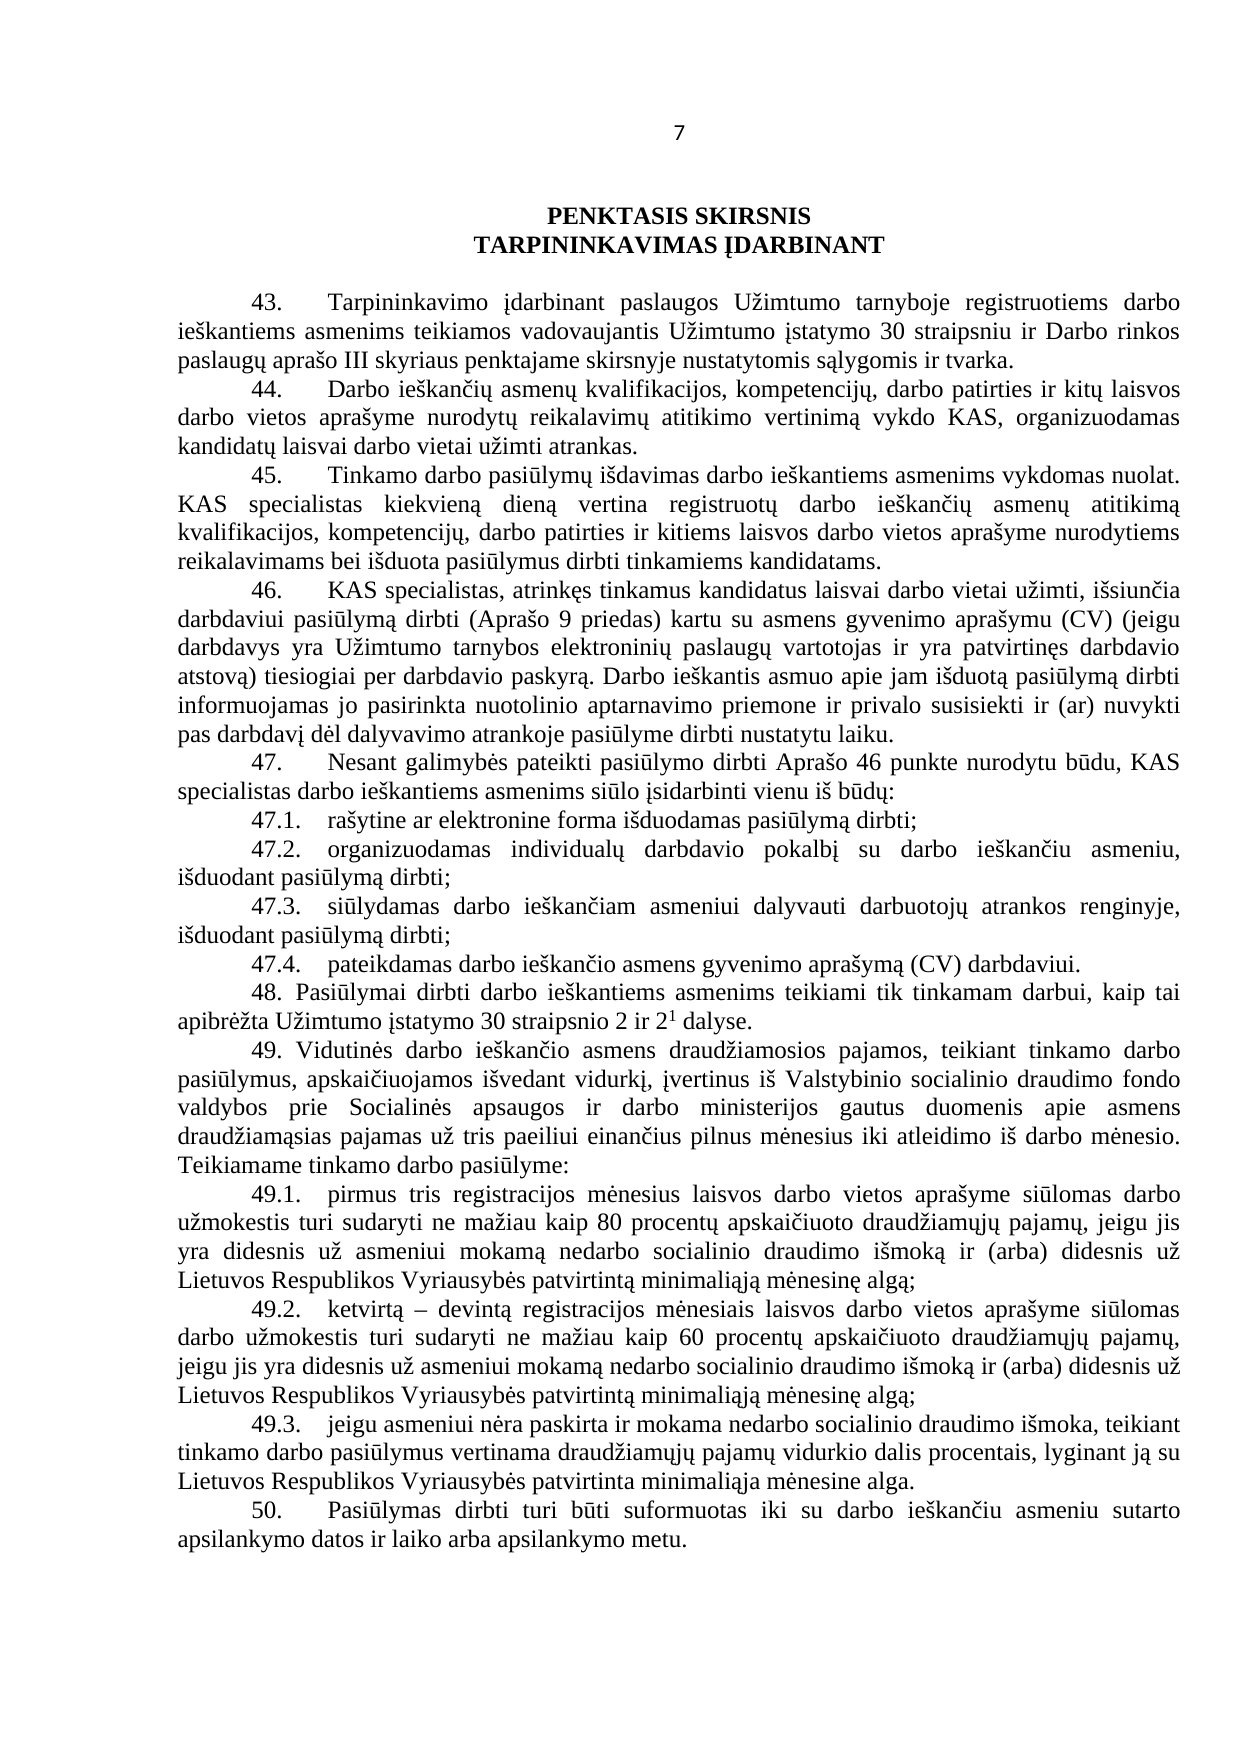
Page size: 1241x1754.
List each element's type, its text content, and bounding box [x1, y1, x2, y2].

text 45. Tinkamo darbo pasiūlymų išdavimas darbo ieškantiems asmenims vykdomas nuolat. KAS specialistas kiekvieną dieną vertina registruotų darbo ieškančių asmenų atitikimą kvalifikacijos, kompetencijų, darbo patirties ir kitiems laisvos darbo vietos aprašyme nurodytiems reikalavimams bei išduota pasiūlymus dirbti tinkamiems kandidatams. [177, 460, 1181, 575]
text TARPININKAVIMAS ĮDARBINANT [177, 230, 1181, 259]
text 48. Pasiūlymai dirbti darbo ieškantiems asmenims teikiami tik tinkamam darbui, kaip tai apibrėžta Užimtumo įstatymo 30 straipsnio 2 ir 21 dalyse. [177, 977, 1181, 1035]
text 44. Darbo ieškančių asmenų kvalifikacijos, kompetencijų, darbo patirties ir kitų laisvos darbo vietos aprašyme nurodytų reikalavimų atitikimo vertinimą vykdo KAS, organizuodamas kandidatų laisvai darbo vietai užimti atrankas. [177, 374, 1181, 460]
text 50. Pasiūlymas dirbti turi būti suformuotas iki su darbo ieškančiu asmeniu sutarto apsilankymo datos ir laiko arba apsilankymo metu. [177, 1495, 1181, 1552]
text 46. KAS specialistas, atrinkęs tinkamus kandidatus laisvai darbo vietai užimti, išsiunčia darbdaviui pasiūlymą dirbti (Aprašo 9 priedas) kartu su asmens gyvenimo aprašymu (CV) (jeigu darbdavys yra Užimtumo tarnybos elektroninių paslaugų vartotojas ir yra patvirtinęs darbdavio atstovą) tiesiogiai per darbdavio paskyrą. Darbo ieškantis asmuo apie jam išduotą pasiūlymą dirbti informuojamas jo pasirinkta nuotolinio aptarnavimo priemone ir privalo susisiekti ir (ar) nuvykti pas darbdavį dėl dalyvavimo atrankoje pasiūlyme dirbti nustatytu laiku. [177, 575, 1181, 747]
text 47.4. pateikdamas darbo ieškančio asmens gyvenimo aprašymą (CV) darbdaviui. [177, 949, 1181, 977]
text 47.2. organizuodamas individualų darbdavio pokalbį su darbo ieškančiu asmeniu, išduodant pasiūlymą dirbti; [177, 834, 1181, 891]
text 43. Tarpininkavimo įdarbinant paslaugos Užimtumo tarnyboje registruotiems darbo ieškantiems asmenims teikiamos vadovaujantis Užimtumo įstatymo 30 straipsniu ir Darbo rinkos paslaugų aprašo III skyriaus penktajame skirsnyje nustatytomis sąlygomis ir tvarka. [177, 287, 1181, 374]
text 49.1. pirmus tris registracijos mėnesius laisvos darbo vietos aprašyme siūlomas darbo užmokestis turi sudaryti ne mažiau kaip 80 procentų apskaičiuoto draudžiamųjų pajamų, jeigu jis yra didesnis už asmeniui mokamą nedarbo socialinio draudimo išmoką ir (arba) didesnis už Lietuvos Respublikos Vyriausybės patvirtintą minimaliąją mėnesinę algą; [177, 1179, 1181, 1294]
text 49.2. ketvirtą – devintą registracijos mėnesiais laisvos darbo vietos aprašyme siūlomas darbo užmokestis turi sudaryti ne mažiau kaip 60 procentų apskaičiuoto draudžiamųjų pajamų, jeigu jis yra didesnis už asmeniui mokamą nedarbo socialinio draudimo išmoką ir (arba) didesnis už Lietuvos Respublikos Vyriausybės patvirtintą minimaliąją mėnesinę algą; [177, 1294, 1181, 1409]
text 47.3. siūlydamas darbo ieškančiam asmeniui dalyvauti darbuotojų atrankos renginyje, išduodant pasiūlymą dirbti; [177, 891, 1181, 949]
text 47.1. rašytine ar elektronine forma išduodamas pasiūlymą dirbti; [177, 805, 1181, 834]
text 47. Nesant galimybės pateikti pasiūlymo dirbti Aprašo 46 punkte nurodytu būdu, KAS specialistas darbo ieškantiems asmenims siūlo įsidarbinti vienu iš būdų: [177, 747, 1181, 805]
text 49. Vidutinės darbo ieškančio asmens draudžiamosios pajamos, teikiant tinkamo darbo pasiūlymus, apskaičiuojamos išvedant vidurkį, įvertinus iš Valstybinio socialinio draudimo fondo valdybos prie Socialinės apsaugos ir darbo ministerijos gautus duomenis apie asmens draudžiamąsias pajamas už tris paeiliui einančius pilnus mėnesius iki atleidimo iš darbo mėnesio. Teikiamame tinkamo darbo pasiūlyme: [177, 1035, 1181, 1179]
text PENKTASIS SKIRSNIS [177, 201, 1181, 230]
text 49.3. jeigu asmeniui nėra paskirta ir mokama nedarbo socialinio draudimo išmoka, teikiant tinkamo darbo pasiūlymus vertinama draudžiamųjų pajamų vidurkio dalis procentais, lyginant ją su Lietuvos Respublikos Vyriausybės patvirtinta minimaliąja mėnesine alga. [177, 1409, 1181, 1495]
